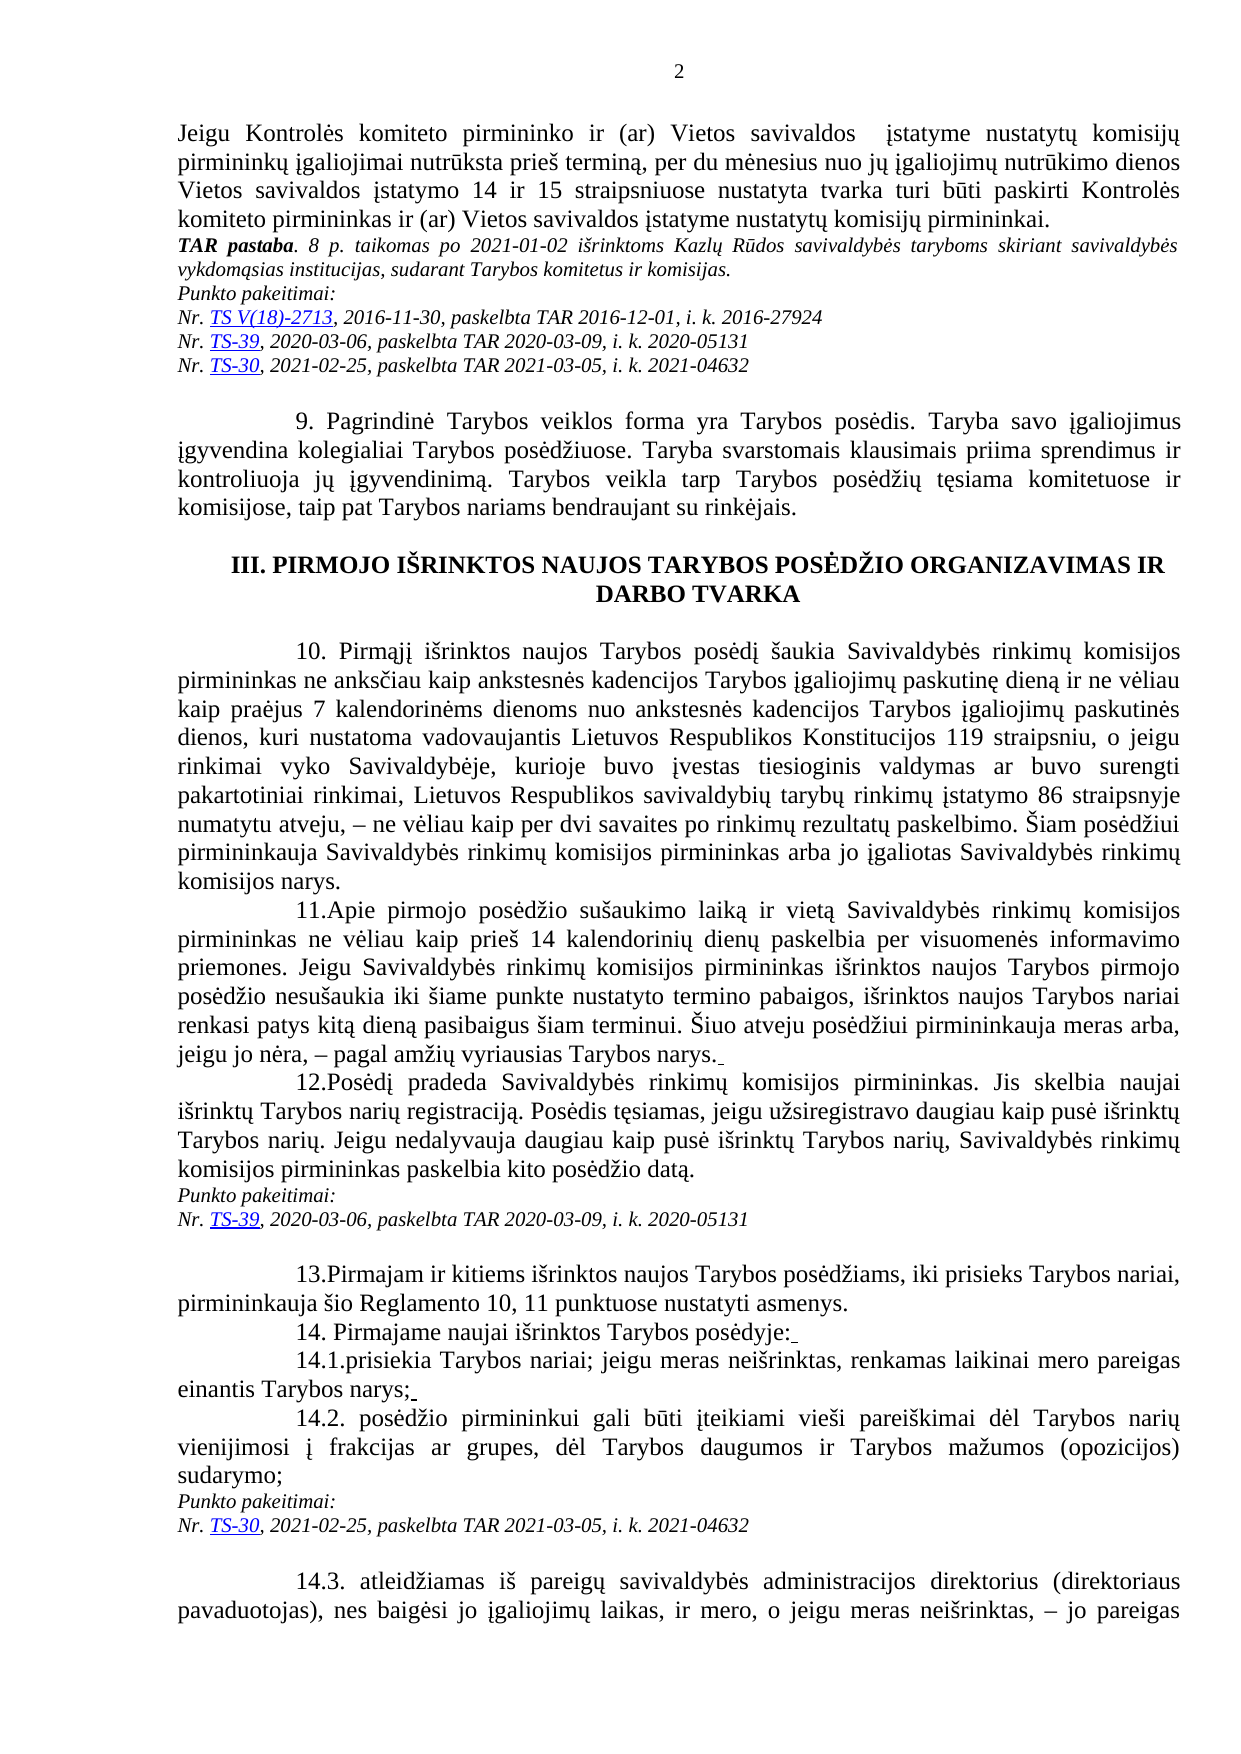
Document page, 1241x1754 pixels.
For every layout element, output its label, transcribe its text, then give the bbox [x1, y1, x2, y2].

text Nr. TS V(18)-2713, 2016-11-30, paskelbta TAR 2016-12-01, i. k. 2016-27924 [177, 305, 1181, 329]
text Nr. TS-39, 2020-03-06, paskelbta TAR 2020-03-09, i. k. 2020-05131 [177, 1207, 1181, 1231]
text 12.Posėdį pradeda Savivaldybės rinkimų komisijos pirmininkas. Jis skelbia naujai išrinktų Tarybos narių registraciją. Posėdis tęsiamas, jeigu užsiregistravo daugiau kaip pusė išrinktų Tarybos narių. Jeigu nedalyvauja daugiau kaip pusė išrinktų Tarybos narių, Savivaldybės rinkimų komisijos pirmininkas paskelbia kito posėdžio datą. [177, 1067, 1181, 1182]
text III. PIRMOJO IŠRINKTOS NAUJOS TARYBOS POSĖDŽIO ORGANIZAVIMAS IR DARBO TVARKA [215, 550, 1181, 607]
text TAR pastaba. 8 p. taikomas po 2021-01-02 išrinktoms Kazlų Rūdos savivaldybės taryboms skiriant savivaldybės vykdomąsias institucijas, sudarant Tarybos komitetus ir komisijas. [177, 233, 1181, 281]
text 11.Apie pirmojo posėdžio sušaukimo laiką ir vietą Savivaldybės rinkimų komisijos pirmininkas ne vėliau kaip prieš 14 kalendorinių dienų paskelbia per visuomenės informavimo priemones. Jeigu Savivaldybės rinkimų komisijos pirmininkas išrinktos naujos Tarybos pirmojo posėdžio nesušaukia iki šiame punkte nustatyto termino pabaigos, išrinktos naujos Tarybos nariai renkasi patys kitą dieną pasibaigus šiam terminui. Šiuo atveju posėdžiui pirmininkauja meras arba, jeigu jo nėra, – pagal amžių vyriausias Tarybos narys. [177, 895, 1181, 1067]
text 14.3. atleidžiamas iš pareigų savivaldybės administracijos direktorius (direktoriaus pavaduotojas), nes baigėsi jo įgaliojimų laikas, ir mero, o jeigu meras neišrinktas, – jo pareigas [177, 1566, 1181, 1624]
text Nr. TS-39, 2020-03-06, paskelbta TAR 2020-03-09, i. k. 2020-05131 [177, 329, 1181, 353]
text Jeigu Kontrolės komiteto pirmininko ir (ar) Vietos savivaldos įstatyme nustatytų komisijų pirmininkų įgaliojimai nutrūksta prieš terminą, per du mėnesius nuo jų įgaliojimų nutrūkimo dienos Vietos savivaldos įstatymo 14 ir 15 straipsniuose nustatyta tvarka turi būti paskirti Kontrolės komiteto pirmininkas ir (ar) Vietos savivaldos įstatyme nustatytų komisijų pirmininkai. [177, 118, 1181, 233]
text Punkto pakeitimai: [177, 1182, 1181, 1207]
text Nr. TS-30, 2021-02-25, paskelbta TAR 2021-03-05, i. k. 2021-04632 [177, 353, 1181, 377]
text 13.Pirmajam ir kitiems išrinktos naujos Tarybos posėdžiams, iki prisieks Tarybos nariai, pirmininkauja šio Reglamento 10, 11 punktuose nustatyti asmenys. [177, 1259, 1181, 1317]
text 14. Pirmajame naujai išrinktos Tarybos posėdyje: [177, 1317, 1181, 1346]
text 10. Pirmąjį išrinktos naujos Tarybos posėdį šaukia Savivaldybės rinkimų komisijos pirmininkas ne anksčiau kaip ankstesnės kadencijos Tarybos įgaliojimų paskutinę dieną ir ne vėliau kaip praėjus 7 kalendorinėms dienoms nuo ankstesnės kadencijos Tarybos įgaliojimų paskutinės dienos, kuri nustatoma vadovaujantis Lietuvos Respublikos Konstitucijos 119 straipsniu, o jeigu rinkimai vyko Savivaldybėje, kurioje buvo įvestas tiesioginis valdymas ar buvo surengti pakartotiniai rinkimai, Lietuvos Respublikos savivaldybių tarybų rinkimų įstatymo 86 straipsnyje numatytu atveju, – ne vėliau kaip per dvi savaites po rinkimų rezultatų paskelbimo. Šiam posėdžiui pirmininkauja Savivaldybės rinkimų komisijos pirmininkas arba jo įgaliotas Savivaldybės rinkimų komisijos narys. [177, 636, 1181, 895]
text 14.1.prisiekia Tarybos nariai; jeigu meras neišrinktas, renkamas laikinai mero pareigas einantis Tarybos narys; [177, 1346, 1181, 1403]
text Punkto pakeitimai: [177, 1489, 1181, 1513]
text Punkto pakeitimai: [177, 281, 1181, 305]
text 14.2. posėdžio pirmininkui gali būti įteikiami vieši pareiškimai dėl Tarybos narių vienijimosi į frakcijas ar grupes, dėl Tarybos daugumos ir Tarybos mažumos (opozicijos) sudarymo; [177, 1403, 1181, 1489]
text Nr. TS-30, 2021-02-25, paskelbta TAR 2021-03-05, i. k. 2021-04632 [177, 1513, 1181, 1537]
text 9. Pagrindinė Tarybos veiklos forma yra Tarybos posėdis. Taryba savo įgaliojimus įgyvendina kolegialiai Tarybos posėdžiuose. Taryba svarstomais klausimais priima sprendimus ir kontroliuoja jų įgyvendinimą. Tarybos veikla tarp Tarybos posėdžių tęsiama komitetuose ir komisijose, taip pat Tarybos nariams bendraujant su rinkėjais. [177, 406, 1181, 521]
